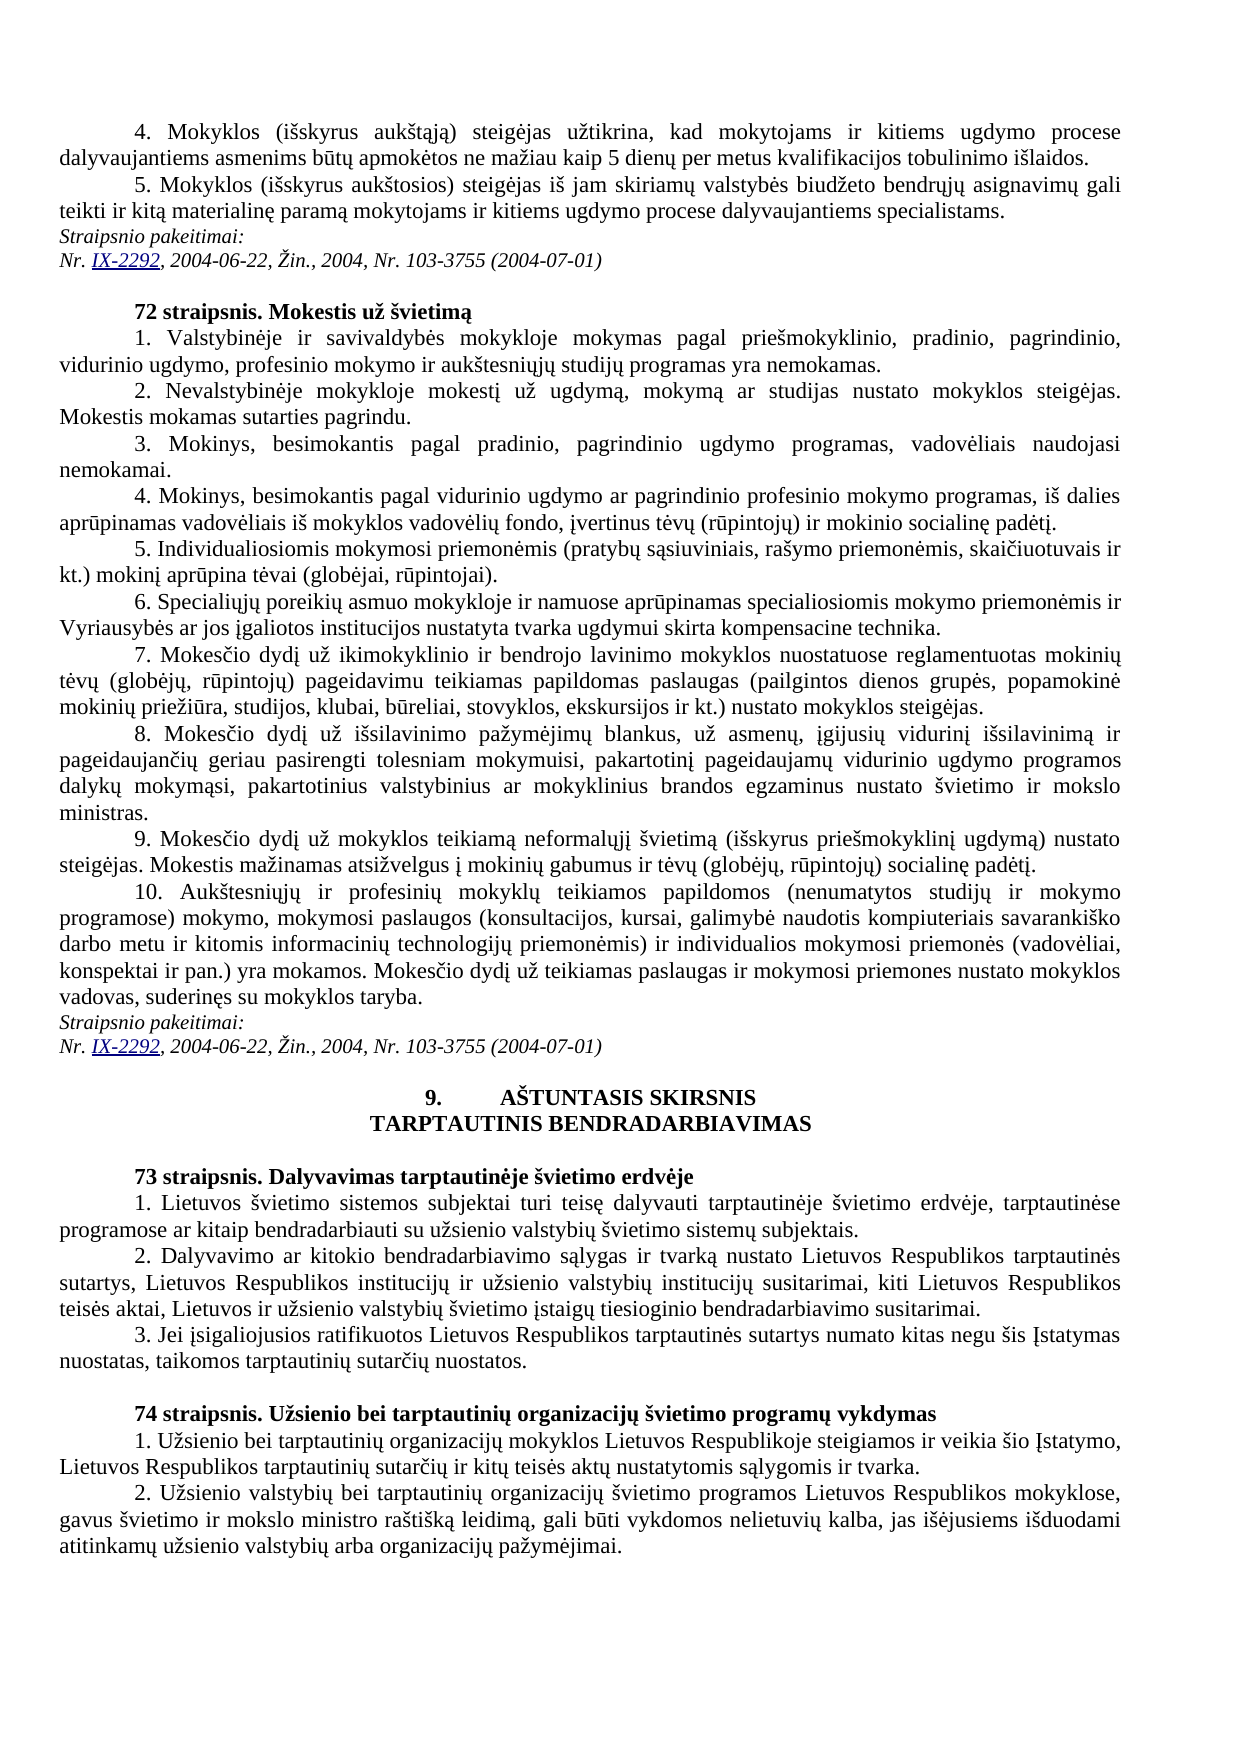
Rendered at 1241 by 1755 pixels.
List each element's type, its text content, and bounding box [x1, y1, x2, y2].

text 1. Valstybinėje ir savivaldybės mokykloje mokymas pagal priešmokyklinio, pradinio, pagrindinio, vidurinio ugdymo, profesinio mokymo ir aukštesniųjų studijų programas yra nemokamas. [59, 324, 1122, 377]
text 2. Nevalstybinėje mokykloje mokestį už ugdymą, mokymą ar studijas nustato mokyklos steigėjas. Mokestis mokamas sutarties pagrindu. [59, 377, 1122, 430]
text 1. Lietuvos švietimo sistemos subjektai turi teisę dalyvauti tarptautinėje švietimo erdvėje, tarptautinėse programose ar kitaip bendradarbiauti su užsienio valstybių švietimo sistemų subjektais. [59, 1189, 1122, 1242]
text Straipsnio pakeitimai: [59, 223, 1122, 248]
text 3. Jei įsigaliojusios ratifikuotos Lietuvos Respublikos tarptautinės sutartys numato kitas negu šis Įstatymas nuostatas, taikomos tarptautinių sutarčių nuostatos. [59, 1321, 1122, 1374]
text Nr. IX-2292, 2004-06-22, Žin., 2004, Nr. 103-3755 (2004-07-01) [59, 248, 1122, 272]
text 4. Mokyklos (išskyrus aukštąją) steigėjas užtikrina, kad mokytojams ir kitiems ugdymo procese dalyvaujantiems asmenims būtų apmokėtos ne mažiau kaip 5 dienų per metus kvalifikacijos tobulinimo išlaidos. [59, 118, 1122, 171]
text 73 straipsnis. Dalyvavimas tarptautinėje švietimo erdvėje [59, 1163, 1122, 1189]
text 74 straipsnis. Užsienio bei tarptautinių organizacijų švietimo programų vykdymas [134, 1400, 1122, 1427]
text 8. Mokesčio dydį už išsilavinimo pažymėjimų blankus, už asmenų, įgijusių vidurinį išsilavinimą ir pageidaujančių geriau pasirengti tolesniam mokymuisi, pakartotinį pageidaujamų vidurinio ugdymo programos dalykų mokymąsi, pakartotinius valstybinius ar mokyklinius brandos egzaminus nustato švietimo ir mokslo ministras. [59, 720, 1122, 825]
text 5. Mokyklos (išskyrus aukštosios) steigėjas iš jam skiriamų valstybės biudžeto bendrųjų asignavimų gali teikti ir kitą materialinę paramą mokytojams ir kitiems ugdymo procese dalyvaujantiems specialistams. [59, 171, 1122, 223]
text 3. Mokinys, besimokantis pagal pradinio, pagrindinio ugdymo programas, vadovėliais naudojasi nemokamai. [59, 430, 1122, 482]
text TARPTAUTINIS BENDRADARBIAVIMAS [59, 1110, 1122, 1137]
text 9. Mokesčio dydį už mokyklos teikiamą neformalųjį švietimą (išskyrus priešmokyklinį ugdymą) nustato steigėjas. Mokestis mažinamas atsižvelgus į mokinių gabumus ir tėvų (globėjų, rūpintojų) socialinę padėtį. [59, 825, 1122, 878]
text Nr. IX-2292, 2004-06-22, Žin., 2004, Nr. 103-3755 (2004-07-01) [59, 1034, 1122, 1058]
text 6. Specialiųjų poreikių asmuo mokykloje ir namuose aprūpinamas specialiosiomis mokymo priemonėmis ir Vyriausybės ar jos įgaliotos institucijos nustatyta tvarka ugdymui skirta kompensacine technika. [59, 588, 1122, 641]
text 72 straipsnis. Mokestis už švietimą [59, 298, 1122, 324]
text 2. Dalyvavimo ar kitokio bendradarbiavimo sąlygas ir tvarką nustato Lietuvos Respublikos tarptautinės sutartys, Lietuvos Respublikos institucijų ir užsienio valstybių institucijų susitarimai, kiti Lietuvos Respublikos teisės aktai, Lietuvos ir užsienio valstybių švietimo įstaigų tiesioginio bendradarbiavimo susitarimai. [59, 1242, 1122, 1321]
text 2. Užsienio valstybių bei tarptautinių organizacijų švietimo programos Lietuvos Respublikos mokyklose, gavus švietimo ir mokslo ministro raštišką leidimą, gali būti vykdomos nelietuvių kalba, jas išėjusiems išduodami atitinkamų užsienio valstybių arba organizacijų pažymėjimai. [59, 1479, 1122, 1558]
text 4. Mokinys, besimokantis pagal vidurinio ugdymo ar pagrindinio profesinio mokymo programas, iš dalies aprūpinamas vadovėliais iš mokyklos vadovėlių fondo, įvertinus tėvų (rūpintojų) ir mokinio socialinę padėtį. [59, 482, 1122, 535]
text 5. Individualiosiomis mokymosi priemonėmis (pratybų sąsiuviniais, rašymo priemonėmis, skaičiuotuvais ir kt.) mokinį aprūpina tėvai (globėjai, rūpintojai). [59, 535, 1122, 588]
text 7. Mokesčio dydį už ikimokyklinio ir bendrojo lavinimo mokyklos nuostatuose reglamentuotas mokinių tėvų (globėjų, rūpintojų) pageidavimu teikiamas papildomas paslaugas (pailgintos dienos grupės, popamokinė mokinių priežiūra, studijos, klubai, būreliai, stovyklos, ekskursijos ir kt.) nustato mokyklos steigėjas. [59, 641, 1122, 720]
text 10. Aukštesniųjų ir profesinių mokyklų teikiamos papildomos (nenumatytos studijų ir mokymo programose) mokymo, mokymosi paslaugos (konsultacijos, kursai, galimybė naudotis kompiuteriais savarankiško darbo metu ir kitomis informacinių technologijų priemonėmis) ir individualios mokymosi priemonės (vadovėliai, konspektai ir pan.) yra mokamos. Mokesčio dydį už teikiamas paslaugas ir mokymosi priemones nustato mokyklos vadovas, suderinęs su mokyklos taryba. [59, 878, 1122, 1009]
subtitle AŠTUNTASIS SKIRSNIS [59, 1084, 1122, 1110]
text 1. Užsienio bei tarptautinių organizacijų mokyklos Lietuvos Respublikoje steigiamos ir veikia šio Įstatymo, Lietuvos Respublikos tarptautinių sutarčių ir kitų teisės aktų nustatytomis sąlygomis ir tvarka. [59, 1427, 1122, 1479]
text Straipsnio pakeitimai: [59, 1009, 1122, 1034]
